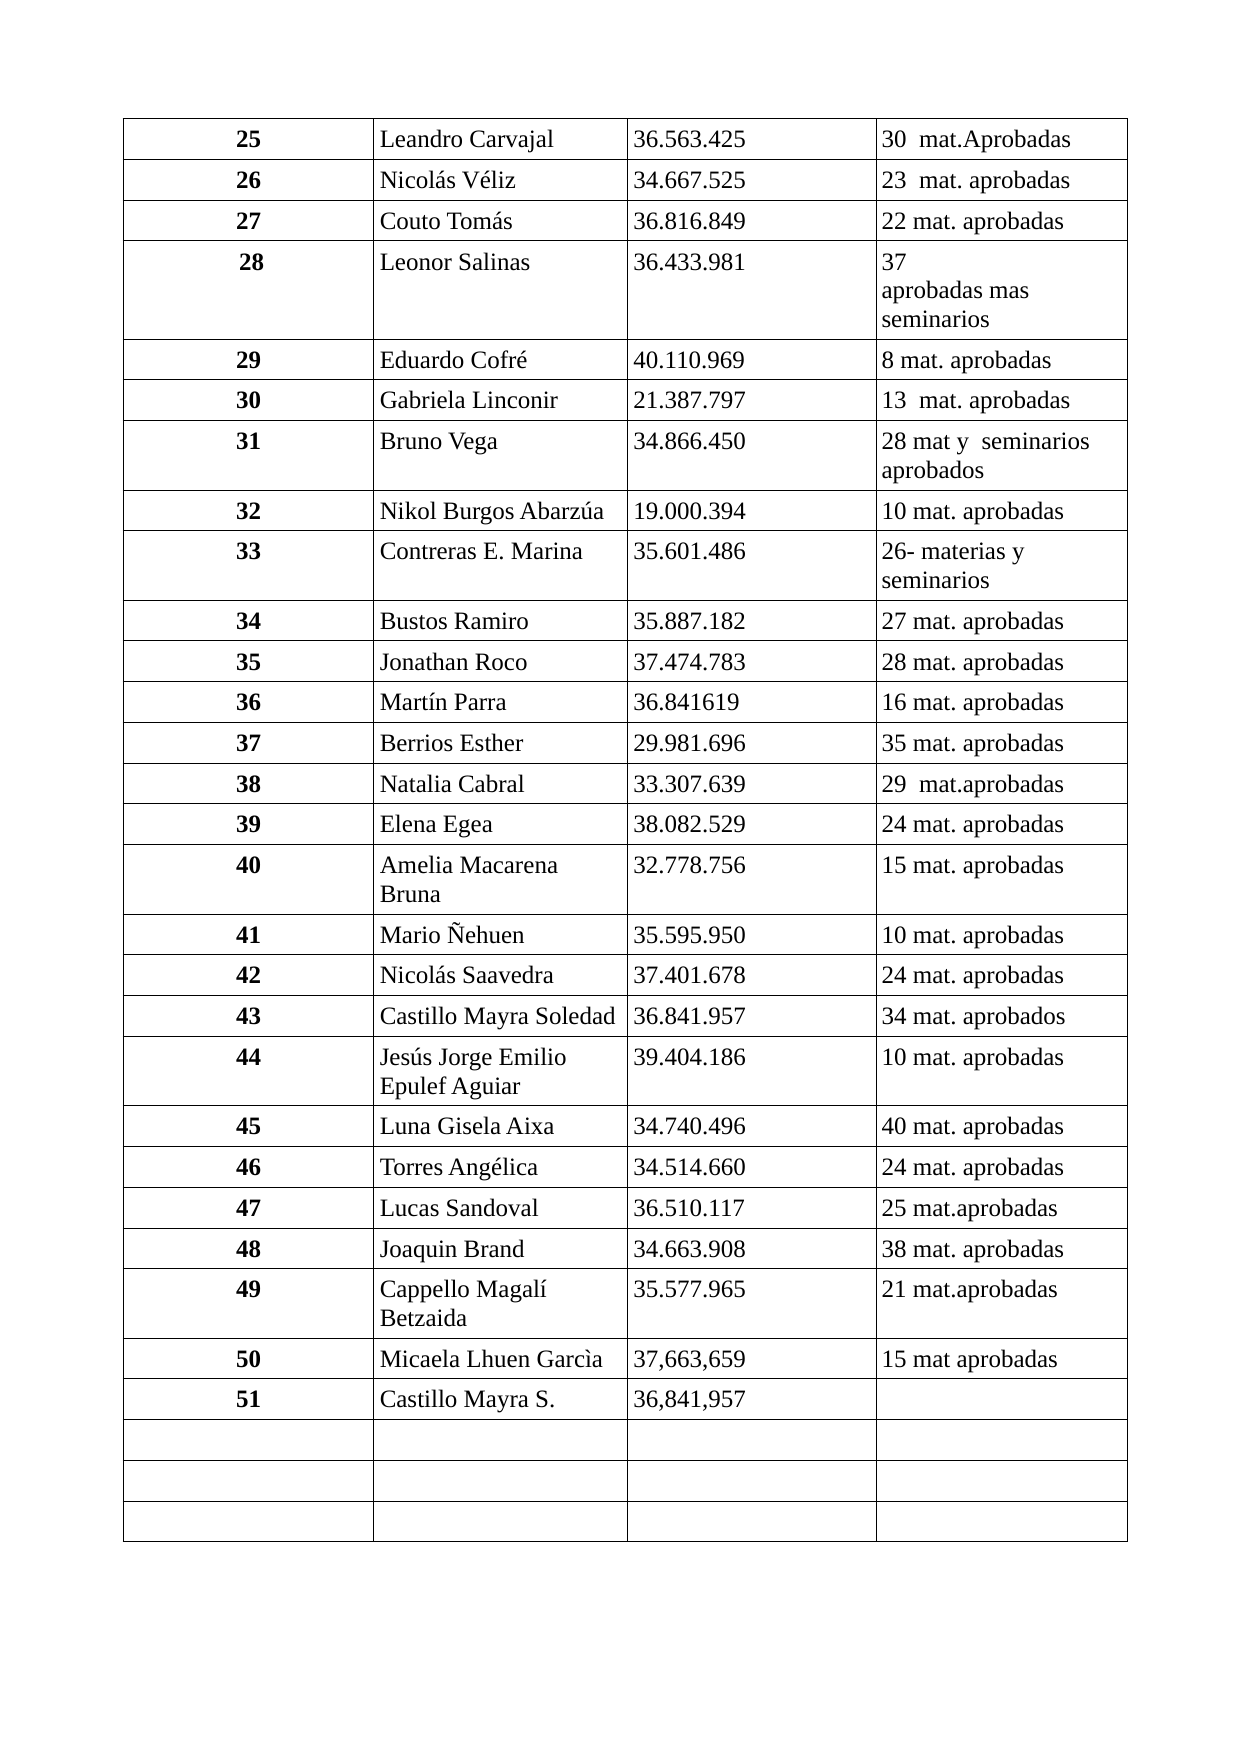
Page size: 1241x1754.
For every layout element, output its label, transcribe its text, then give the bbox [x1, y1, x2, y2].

table_cell 38 [124, 764, 373, 803]
table_cell 10 mat. aprobadas [877, 915, 1127, 954]
table_cell 39 [124, 804, 373, 844]
table_cell 36.841619 [628, 682, 876, 722]
table_cell 38.082.529 [628, 804, 876, 844]
table_cell 33.307.639 [628, 764, 876, 803]
table_cell 34.663.908 [628, 1229, 876, 1268]
table_cell 40.110.969 [628, 340, 876, 379]
table_cell Contreras E. Marina [374, 531, 627, 600]
table_cell Natalia Cabral [374, 764, 627, 803]
table_cell 34.514.660 [628, 1147, 876, 1187]
table_cell 34.740.496 [628, 1106, 876, 1146]
table_cell 41 [124, 915, 373, 954]
table_cell 35 mat. aprobadas [877, 723, 1127, 763]
table_cell Nicolás Saavedra [374, 955, 627, 995]
table_cell 24 mat. aprobadas [877, 804, 1127, 844]
table_cell 35.595.950 [628, 915, 876, 954]
table_cell 30 mat.Aprobadas [877, 119, 1127, 159]
table_cell [628, 1461, 876, 1501]
table_cell 50 [124, 1339, 373, 1378]
table_cell 48 [124, 1229, 373, 1268]
table_cell 29 mat.aprobadas [877, 764, 1127, 803]
table_cell 24 mat. aprobadas [877, 955, 1127, 995]
table_cell Luna Gisela Aixa [374, 1106, 627, 1146]
table_cell Jonathan Roco [374, 641, 627, 681]
table_cell Elena Egea [374, 804, 627, 844]
table_cell Martín Parra [374, 682, 627, 722]
table_cell 16 mat. aprobadas [877, 682, 1127, 722]
table_cell 29 [124, 340, 373, 379]
table_cell 30 [124, 380, 373, 420]
table_cell 33 [124, 531, 373, 600]
table_cell Couto Tomás [374, 201, 627, 240]
table_cell 31 [124, 421, 373, 489]
table_cell 25 mat.aprobadas [877, 1188, 1127, 1227]
table_cell 10 mat. aprobadas [877, 491, 1127, 530]
table_cell 28 mat y seminarios aprobados [877, 421, 1127, 489]
table_cell Joaquin Brand [374, 1229, 627, 1268]
table_cell 32.778.756 [628, 845, 876, 913]
table_cell 25 [124, 119, 373, 159]
table_cell 13 mat. aprobadas [877, 380, 1127, 420]
table_cell Gabriela Linconir [374, 380, 627, 420]
table_cell Mario Ñehuen [374, 915, 627, 954]
table_cell 51 [124, 1379, 373, 1419]
table_cell 28 mat. aprobadas [877, 641, 1127, 681]
table_cell 36.841.957 [628, 996, 876, 1036]
table_cell 37,663,659 [628, 1339, 876, 1378]
table_cell 27 mat. aprobadas [877, 601, 1127, 640]
table_cell [877, 1502, 1127, 1541]
table_cell 26 [124, 160, 373, 199]
table_cell 21.387.797 [628, 380, 876, 420]
table_cell 37 [124, 723, 373, 763]
table_cell 35.577.965 [628, 1269, 876, 1338]
table_cell 43 [124, 996, 373, 1036]
table_cell Leandro Carvajal [374, 119, 627, 159]
table_cell 34 [124, 601, 373, 640]
table_cell [628, 1420, 876, 1460]
table_cell 36.510.117 [628, 1188, 876, 1227]
table_cell 34.866.450 [628, 421, 876, 489]
table_cell 37.401.678 [628, 955, 876, 995]
table_cell 36.563.425 [628, 119, 876, 159]
table_cell Berrios Esther [374, 723, 627, 763]
table_cell Bustos Ramiro [374, 601, 627, 640]
table_cell 27 [124, 201, 373, 240]
table_cell Bruno Vega [374, 421, 627, 489]
table_cell 47 [124, 1188, 373, 1227]
table_cell 19.000.394 [628, 491, 876, 530]
table_cell 26- materias y seminarios [877, 531, 1127, 600]
table_cell Micaela Lhuen Garcìa [374, 1339, 627, 1378]
table_cell 32 [124, 491, 373, 530]
table_cell 29.981.696 [628, 723, 876, 763]
table_cell Torres Angélica [374, 1147, 627, 1187]
table_cell Castillo Mayra Soledad [374, 996, 627, 1036]
table_cell Cappello Magalí Betzaida [374, 1269, 627, 1338]
table_cell [877, 1420, 1127, 1460]
table_cell 15 mat aprobadas [877, 1339, 1127, 1378]
table_cell 21 mat.aprobadas [877, 1269, 1127, 1338]
table_cell 44 [124, 1037, 373, 1105]
table_cell 39.404.186 [628, 1037, 876, 1105]
table_cell Amelia Macarena Bruna [374, 845, 627, 913]
table_cell 37 aprobadas mas seminarios [877, 241, 1127, 338]
table_cell 45 [124, 1106, 373, 1146]
table_cell [124, 1420, 373, 1460]
table_cell 23 mat. aprobadas [877, 160, 1127, 199]
table_cell 36.433.981 [628, 241, 876, 338]
table_cell 15 mat. aprobadas [877, 845, 1127, 913]
table_cell 35.601.486 [628, 531, 876, 600]
table_cell [124, 1502, 373, 1541]
table_cell Jesús Jorge Emilio Epulef Aguiar [374, 1037, 627, 1105]
table_cell 49 [124, 1269, 373, 1338]
table_cell Nikol Burgos Abarzúa [374, 491, 627, 530]
table_cell 24 mat. aprobadas [877, 1147, 1127, 1187]
table_cell 35 [124, 641, 373, 681]
table_cell 34.667.525 [628, 160, 876, 199]
table_cell 37.474.783 [628, 641, 876, 681]
table_cell [374, 1461, 627, 1501]
table_cell Eduardo Cofré [374, 340, 627, 379]
table_cell [877, 1379, 1127, 1419]
table_cell 36,841,957 [628, 1379, 876, 1419]
table_cell Castillo Mayra S. [374, 1379, 627, 1419]
table_cell 42 [124, 955, 373, 995]
table_cell 40 [124, 845, 373, 913]
table_cell 46 [124, 1147, 373, 1187]
table_cell 36.816.849 [628, 201, 876, 240]
table_cell [124, 1461, 373, 1501]
table_cell 10 mat. aprobadas [877, 1037, 1127, 1105]
table_cell [374, 1420, 627, 1460]
table_cell [628, 1502, 876, 1541]
table_cell 8 mat. aprobadas [877, 340, 1127, 379]
table_cell [374, 1502, 627, 1541]
table_cell Leonor Salinas [374, 241, 627, 338]
table_cell Nicolás Véliz [374, 160, 627, 199]
table_cell 28 [124, 241, 373, 338]
table_cell Lucas Sandoval [374, 1188, 627, 1227]
table_cell 22 mat. aprobadas [877, 201, 1127, 240]
table_cell 40 mat. aprobadas [877, 1106, 1127, 1146]
table_cell 34 mat. aprobados [877, 996, 1127, 1036]
table_cell 38 mat. aprobadas [877, 1229, 1127, 1268]
table_cell 35.887.182 [628, 601, 876, 640]
table_cell 36 [124, 682, 373, 722]
table_cell [877, 1461, 1127, 1501]
